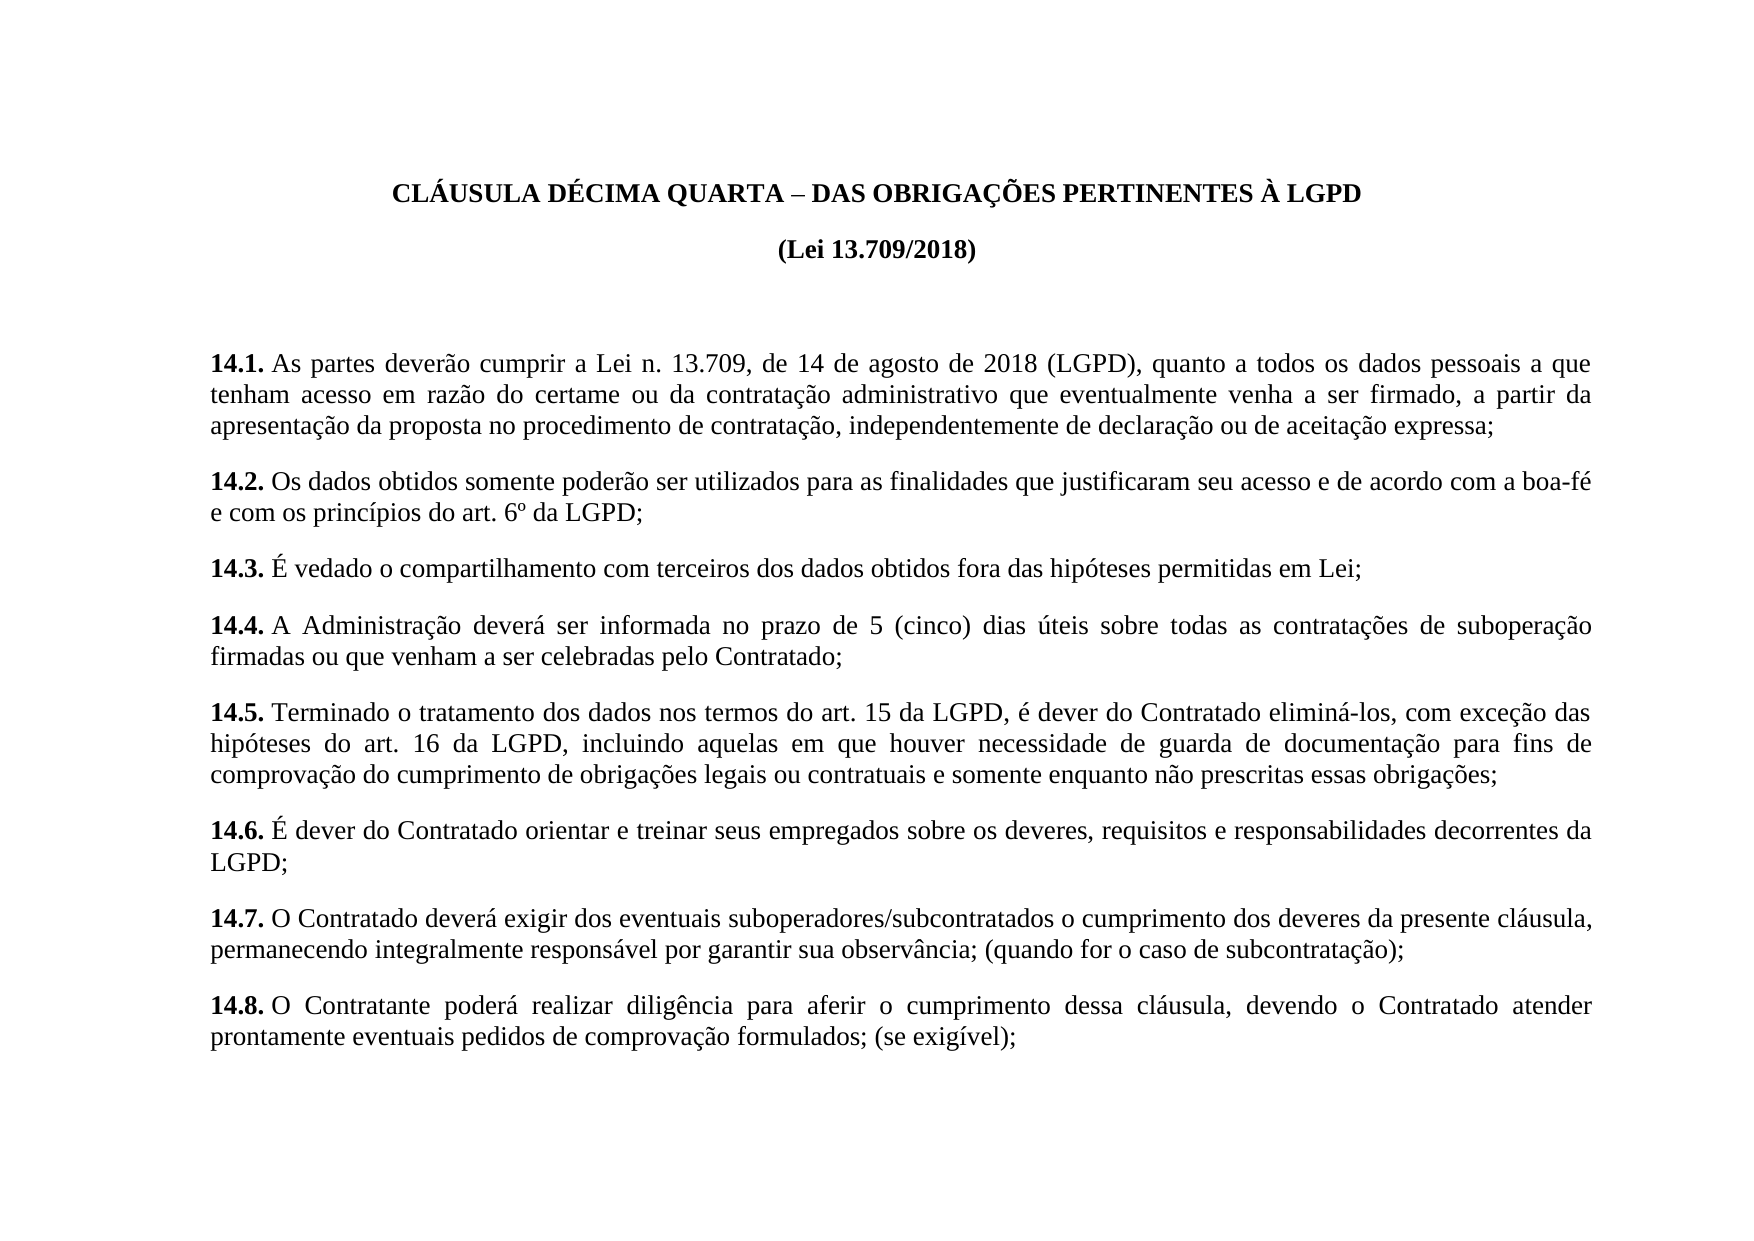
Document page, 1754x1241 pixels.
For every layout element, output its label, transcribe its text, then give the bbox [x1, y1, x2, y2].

text 14.8. O Contratante poderá realizar diligência para aferir o cumprimento dessa cláusula, devendo o Contratado atender prontamente eventuais pedidos de comprovação formulados; (se exigível); [210, 989, 1594, 1051]
text (Lei 13.709/2018) [160, 233, 1594, 264]
text 14.4. A Administração deverá ser informada no prazo de 5 (cinco) dias úteis sobre todas as contratações de suboperação firmadas ou que venham a ser celebradas pelo Contratado; [210, 609, 1594, 671]
text 14.2. Os dados obtidos somente poderão ser utilizados para as finalidades que justificaram seu acesso e de acordo com a boa-fé e com os princípios do art. 6º da LGPD; [210, 465, 1594, 528]
text 14.1. As partes deverão cumprir a Lei n. 13.709, de 14 de agosto de 2018 (LGPD), quanto a todos os dados pessoais a que tenham acesso em razão do certame ou da contratação administrativo que eventualmente venha a ser firmado, a partir da apresentação da proposta no procedimento de contratação, independentemente de declaração ou de aceitação expressa; [210, 347, 1594, 440]
text 14.3. É vedado o compartilhamento com terceiros dos dados obtidos fora das hipóteses permitidas em Lei; [210, 553, 1594, 584]
text 14.5. Terminado o tratamento dos dados nos termos do art. 15 da LGPD, é dever do Contratado eliminá-los, com exceção das hipóteses do art. 16 da LGPD, incluindo aquelas em que houver necessidade de guarda de documentação para fins de comprovação do cumprimento de obrigações legais ou contratuais e somente enquanto não prescritas essas obrigações; [210, 696, 1594, 789]
text 14.7. O Contratado deverá exigir dos eventuais suboperadores/subcontratados o cumprimento dos deveres da presente cláusula, permanecendo integralmente responsável por garantir sua observância; (quando for o caso de subcontratação); [210, 902, 1594, 964]
text CLÁUSULA DÉCIMA QUARTA – DAS OBRIGAÇÕES PERTINENTES À LGPD [160, 177, 1594, 208]
text 14.6. É dever do Contratado orientar e treinar seus empregados sobre os deveres, requisitos e responsabilidades decorrentes da LGPD; [210, 814, 1594, 877]
